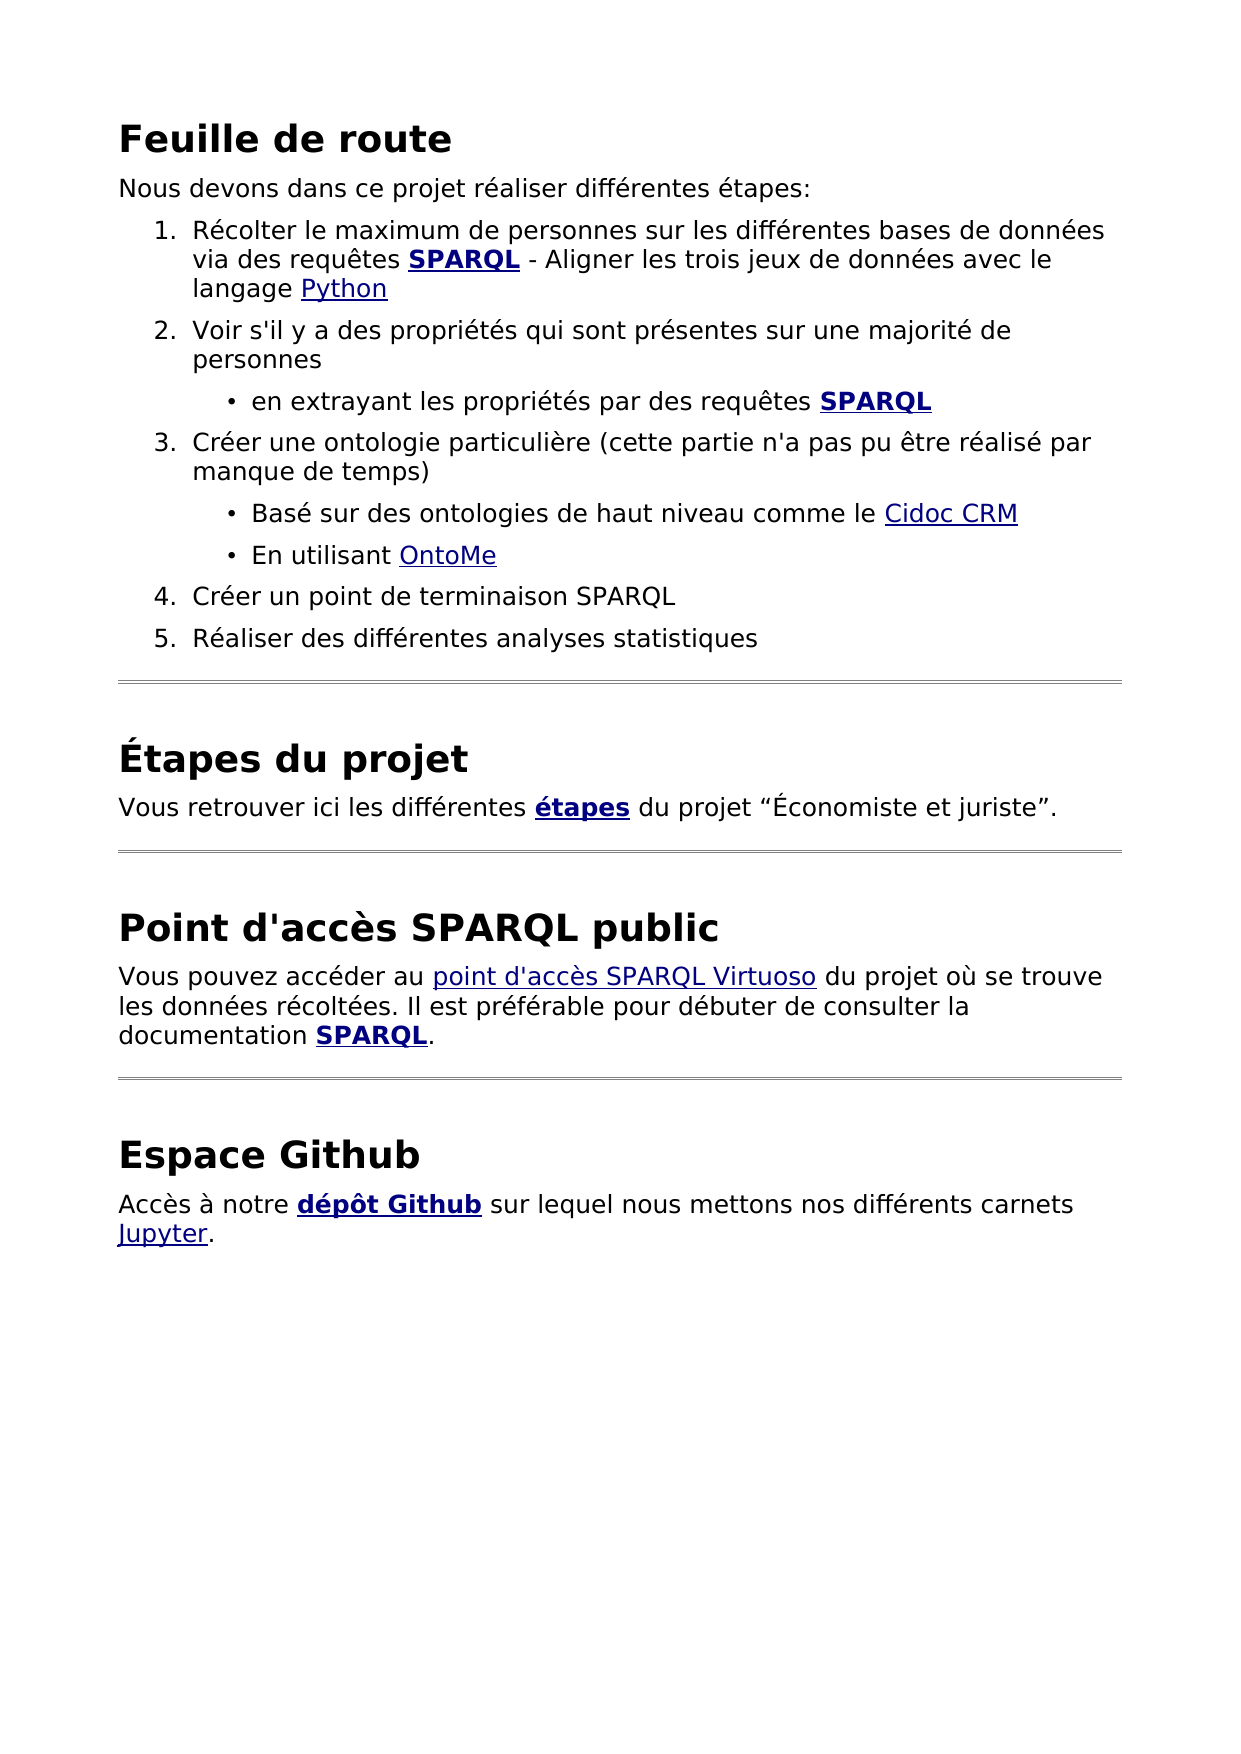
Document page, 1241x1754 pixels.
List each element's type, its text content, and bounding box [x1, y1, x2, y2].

text Accès à notre dépôt Github sur lequel nous mettons nos différents carnets Jupyter. [118, 1190, 1122, 1248]
list Créer un point de terminaison SPARQL [177, 583, 1122, 612]
list En utilisant OntoMe [236, 541, 1122, 570]
subtitle Point d'accès SPARQL public [118, 906, 1122, 950]
list Récolter le maximum de personnes sur les différentes bases de données via des requêtes SPARQL - Aligner les trois jeux de données avec le langage Python [177, 216, 1122, 303]
text Vous retrouver ici les différentes étapes du projet “Économiste et juriste”. [118, 793, 1122, 823]
list Basé sur des ontologies de haut niveau comme le Cidoc CRM [236, 499, 1122, 528]
list Réaliser des différentes analyses statistiques [177, 624, 1122, 653]
list en extrayant les propriétés par des requêtes SPARQL [236, 387, 1122, 416]
subtitle Espace Github [118, 1134, 1122, 1178]
subtitle Feuille de route [118, 118, 1122, 162]
list Créer une ontologie particulière (cette partie n'a pas pu être réalisé par manque de temps) [177, 428, 1122, 487]
text Vous pouvez accéder au point d'accès SPARQL Virtuoso du projet où se trouve les données récoltées. Il est préférable pour débuter de consulter la documentation SPARQL. [118, 963, 1122, 1050]
text Nous devons dans ce projet réaliser différentes étapes: [118, 174, 1122, 203]
subtitle Étapes du projet [118, 737, 1122, 781]
list Voir s'il y a des propriétés qui sont présentes sur une majorité de personnes [177, 316, 1122, 374]
